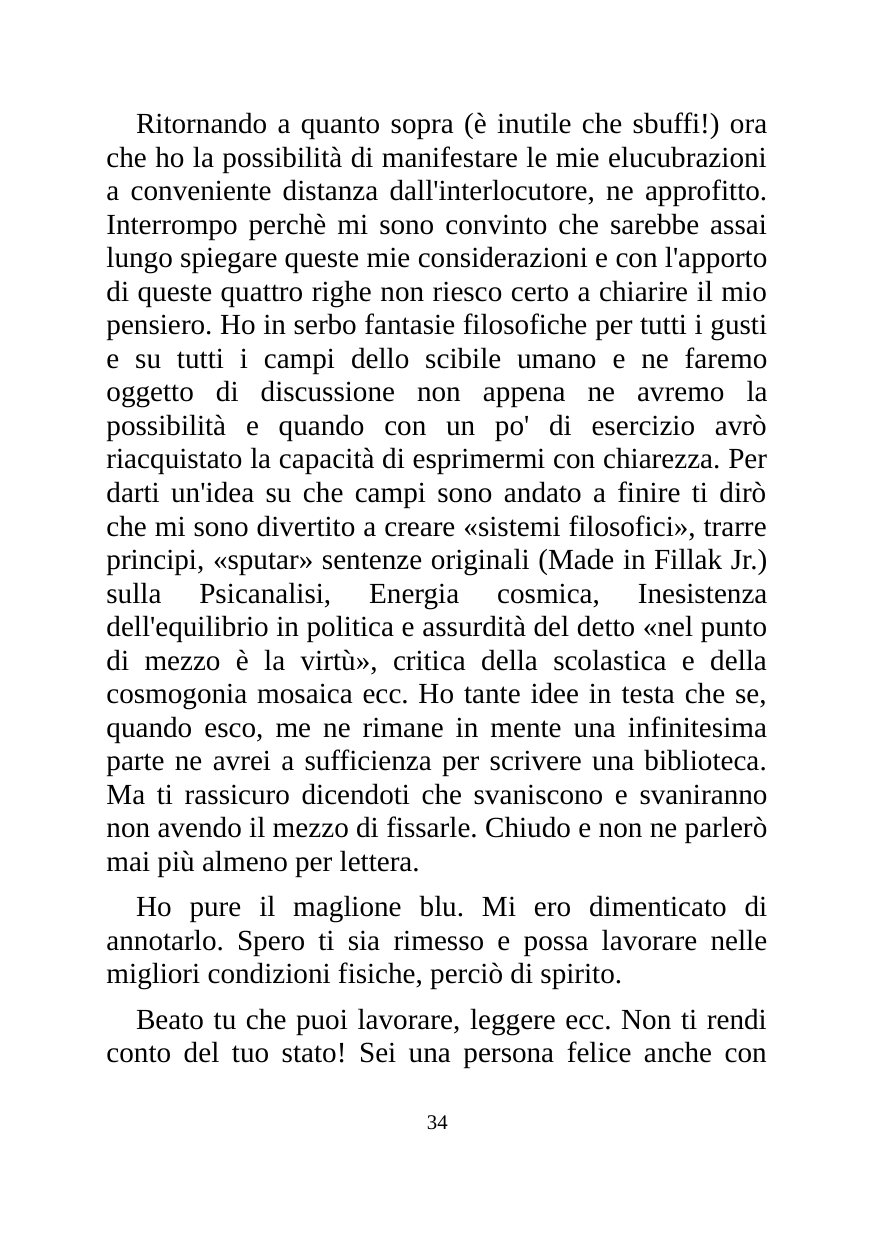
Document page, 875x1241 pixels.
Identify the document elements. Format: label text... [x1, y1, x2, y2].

text Beato tu che puoi lavorare, leggere ecc. Non ti rendi conto del tuo stato! Sei una persona felice anche con [106, 1002, 768, 1069]
text Ritornando a quanto sopra (è inutile che sbuffi!) ora che ho la possibilità di manifestare le mie elucubrazioni a conveniente distanza dall'interlocutore, ne approfitto. Interrompo perchè mi sono convinto che sarebbe assai lungo spiegare queste mie considerazioni e con l'apporto di queste quattro righe non riesco certo a chiarire il mio pensiero. Ho in serbo fantasie filosofiche per tutti i gusti e su tutti i campi dello scibile umano e ne faremo oggetto di discussione non appena ne avremo la possibilità e quando con un po' di esercizio avrò riacquistato la capacità di esprimermi con chiarezza. Per darti un'idea su che campi sono andato a finire ti dirò che mi sono divertito a creare «sistemi filosofici», trarre principi, «sputar» sentenze originali (Made in Fillak Jr.) sulla Psicanalisi, Energia cosmica, Inesistenza dell'equilibrio in politica e assurdità del detto «nel punto di mezzo è la virtù», critica della scolastica e della cosmogonia mosaica ecc. Ho tante idee in testa che se, quando esco, me ne rimane in mente una infinitesima parte ne avrei a sufficienza per scrivere una biblioteca. Ma ti rassicuro dicendoti che svaniscono e svaniranno non avendo il mezzo di fissarle. Chiudo e non ne parlerò mai più almeno per lettera. [106, 106, 768, 878]
text Ho pure il maglione blu. Mi ero dimenticato di annotarlo. Spero ti sia rimesso e possa lavorare nelle migliori condizioni fisiche, perciò di spirito. [106, 889, 768, 990]
